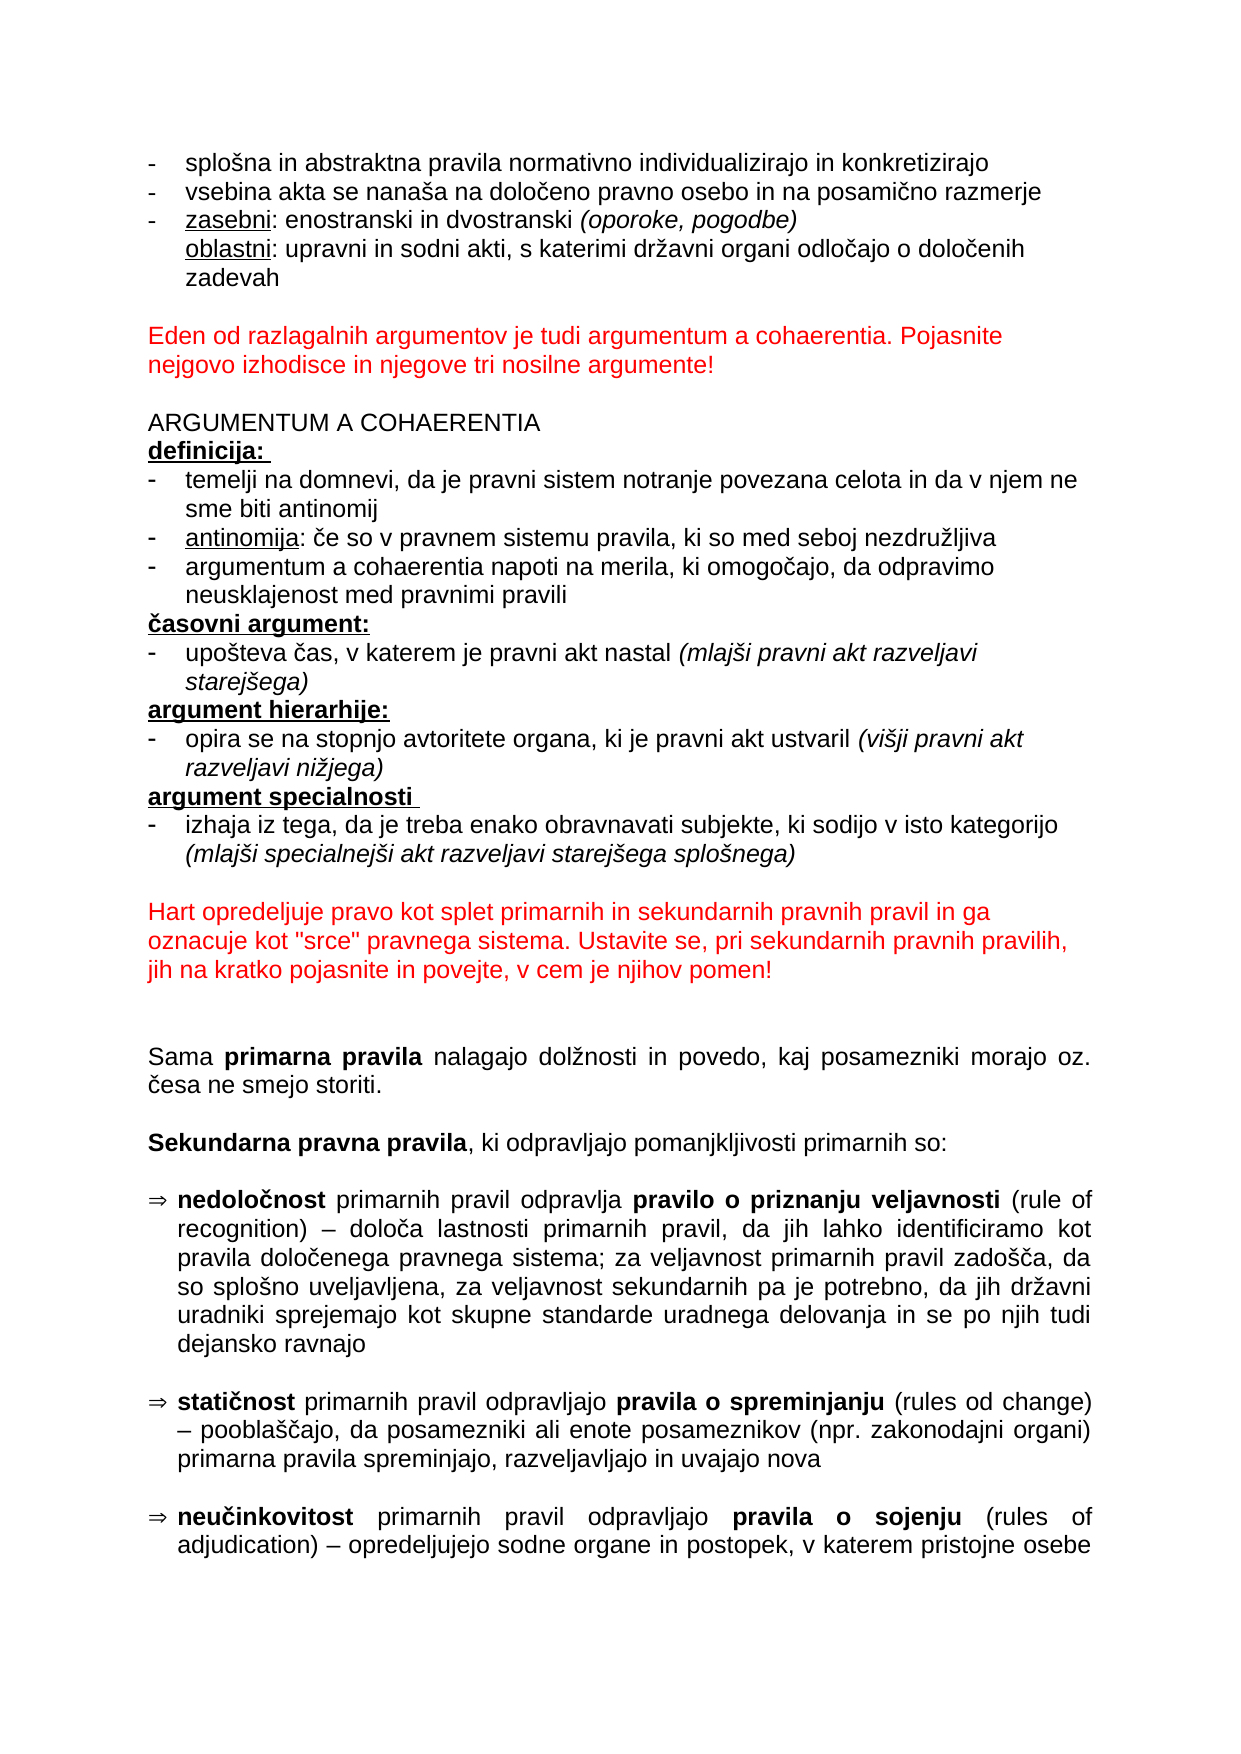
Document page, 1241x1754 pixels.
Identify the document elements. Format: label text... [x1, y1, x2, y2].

list splošna in abstraktna pravila normativno individualizirajo in konkretizirajo [148, 148, 1093, 176]
text Sama primarna pravila nalagajo dolžnosti in povedo, kaj posamezniki morajo oz. česa ne smejo storiti. [148, 1041, 1093, 1099]
text oblastni: upravni in sodni akti, s katerimi državni organi odločajo o določenih zadevah [185, 234, 1093, 292]
list opira se na stopnjo avtoritete organa, ki je pravni akt ustvaril (višji pravni akt razveljavi nižjega) [148, 724, 1093, 782]
list temelji na domnevi, da je pravni sistem notranje povezana celota in da v njem ne sme biti antinomij [148, 465, 1093, 523]
text časovni argument: [148, 609, 1093, 638]
text argument specialnosti [148, 782, 1093, 811]
list izhaja iz tega, da je treba enako obravnavati subjekte, ki sodijo v isto kategorijo (mlajši specialnejši akt razveljavi starejšega splošnega) [148, 811, 1093, 868]
list nedoločnost primarnih pravil odpravlja pravilo o priznanju veljavnosti (rule of recognition) – določa lastnosti primarnih pravil, da jih lahko identificiramo kot pravila določenega pravnega sistema; za veljavnost primarnih pravil zadošča, da so splošno uveljavljena, za veljavnost sekundarnih pa je potrebno, da jih državni uradniki sprejemajo kot skupne standarde uradnega delovanja in se po njih tudi dejansko ravnajo [148, 1185, 1093, 1358]
list neučinkovitost primarnih pravil odpravljajo pravila o sojenju (rules of adjudication) – opredeljujejo sodne organe in postopek, v katerem pristojne osebe [148, 1502, 1093, 1559]
list argumentum a cohaerentia napoti na merila, ki omogočajo, da odpravimo neusklajenost med pravnimi pravili [148, 551, 1093, 609]
text Hart opredeljuje pravo kot splet primarnih in sekundarnih pravnih pravil in ga oznacuje kot "srce" pravnega sistema. Ustavite se, pri sekundarnih pravnih pravilih, jih na kratko pojasnite in povejte, v cem je njihov pomen! [148, 897, 1093, 983]
text definicija: [148, 436, 1093, 465]
list antinomija: če so v pravnem sistemu pravila, ki so med seboj nezdružljiva [148, 523, 1093, 551]
text ARGUMENTUM A COHAERENTIA [148, 407, 1093, 436]
list zasebni: enostranski in dvostranski (oporoke, pogodbe) [148, 205, 1093, 234]
text Eden od razlagalnih argumentov je tudi argumentum a cohaerentia. Pojasnite nejgovo izhodisce in njegove tri nosilne argumente! [148, 321, 1093, 378]
list vsebina akta se nanaša na določeno pravno osebo in na posamično razmerje [148, 176, 1093, 205]
list statičnost primarnih pravil odpravljajo pravila o spreminjanju (rules od change) – pooblaščajo, da posamezniki ali enote posameznikov (npr. zakonodajni organi) primarna pravila spreminjajo, razveljavljajo in uvajajo nova [148, 1387, 1093, 1473]
list upošteva čas, v katerem je pravni akt nastal (mlajši pravni akt razveljavi starejšega) [148, 638, 1093, 695]
text argument hierarhije: [148, 695, 1093, 724]
text Sekundarna pravna pravila, ki odpravljajo pomanjkljivosti primarnih so: [148, 1128, 1093, 1156]
